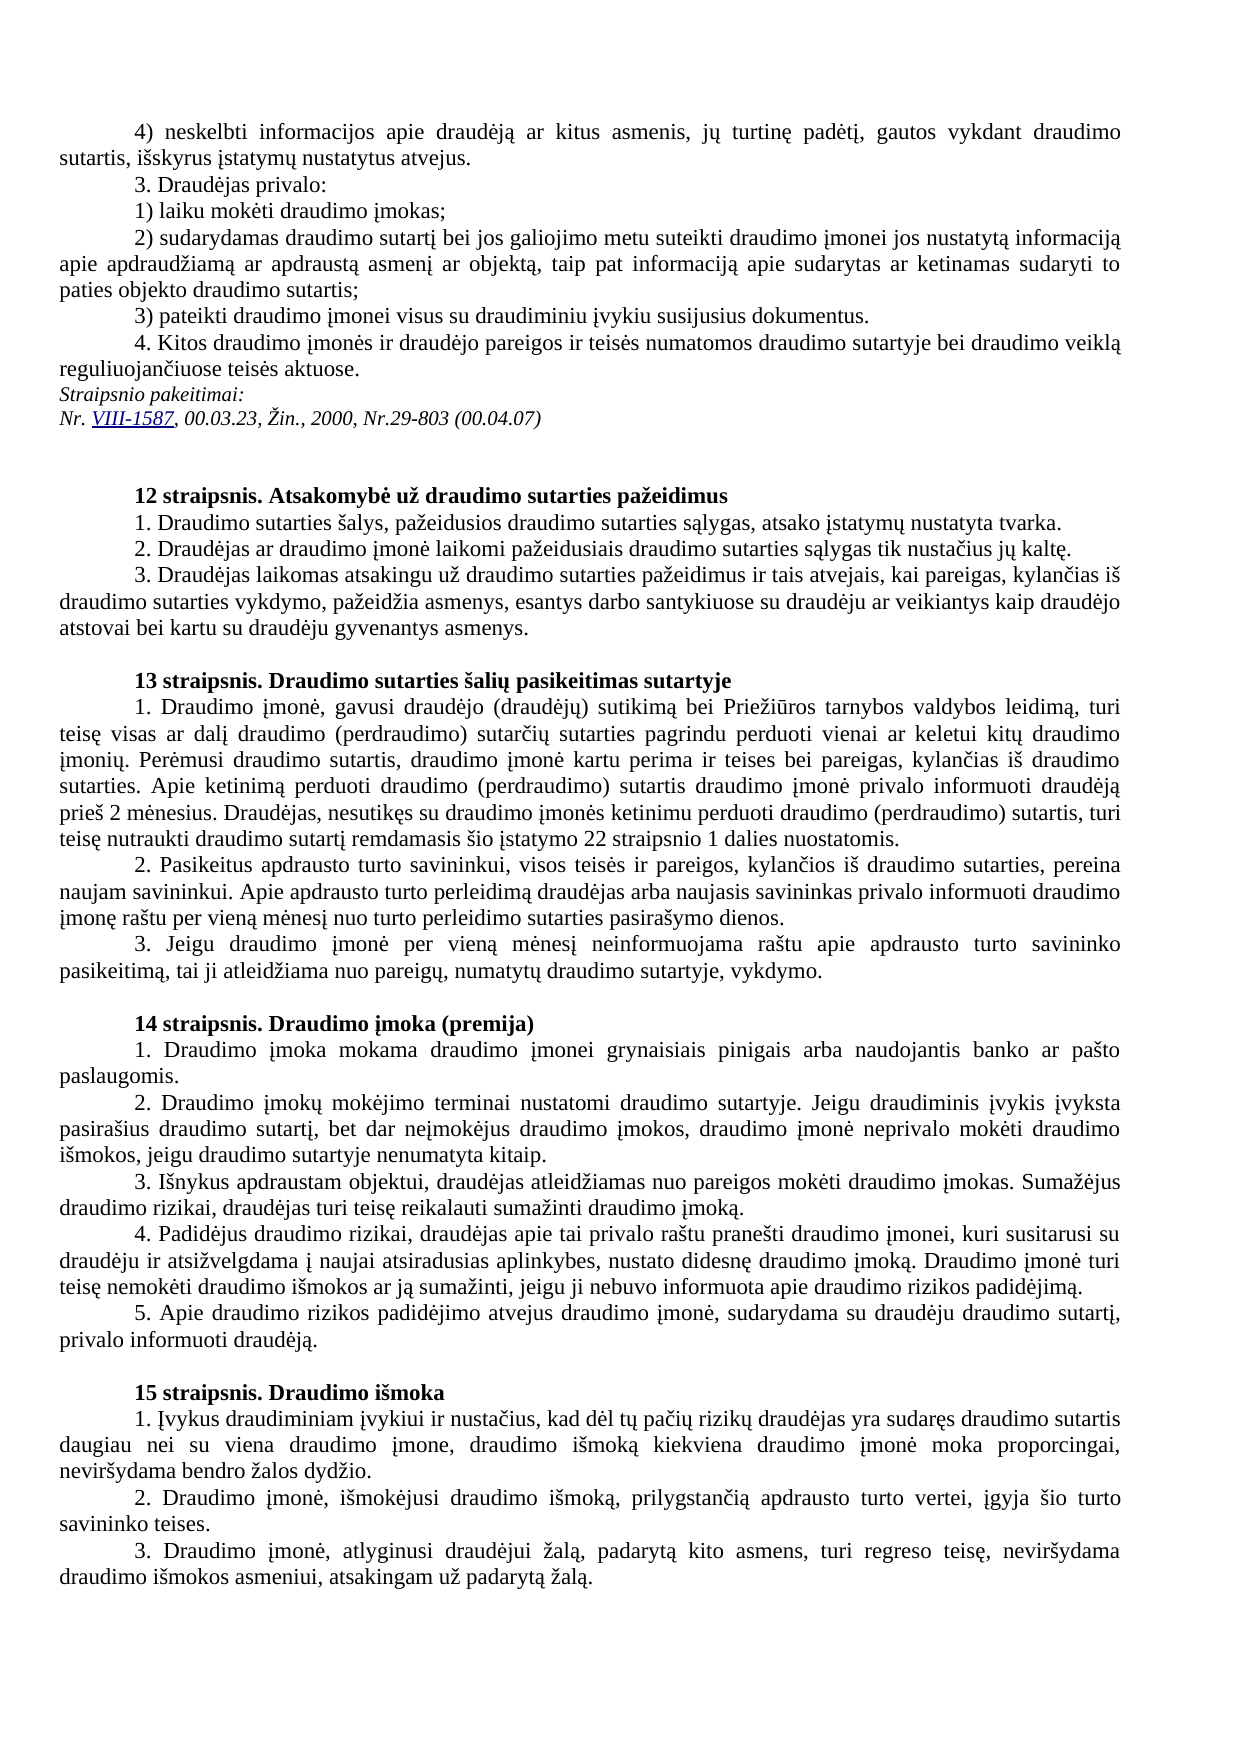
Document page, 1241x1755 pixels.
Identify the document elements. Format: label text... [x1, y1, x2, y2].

text 1. Įvykus draudiminiam įvykiui ir nustačius, kad dėl tų pačių rizikų draudėjas yra sudaręs draudimo sutartis daugiau nei su viena draudimo įmone, draudimo išmoką kiekviena draudimo įmonė moka proporcingai, neviršydama bendro žalos dydžio. [59, 1405, 1122, 1484]
text 3. Draudėjas laikomas atsakingu už draudimo sutarties pažeidimus ir tais atvejais, kai pareigas, kylančias iš draudimo sutarties vykdymo, pažeidžia asmenys, esantys darbo santykiuose su draudėju ar veikiantys kaip draudėjo atstovai bei kartu su draudėju gyvenantys asmenys. [59, 562, 1122, 641]
text 1) laiku mokėti draudimo įmokas; [59, 197, 1122, 223]
text 3) pateikti draudimo įmonei visus su draudiminiu įvykiu susijusius dokumentus. [59, 303, 1122, 329]
text 1. Draudimo sutarties šalys, pažeidusios draudimo sutarties sąlygas, atsako įstatymų nustatyta tvarka. [59, 509, 1122, 535]
text 5. Apie draudimo rizikos padidėjimo atvejus draudimo įmonė, sudarydama su draudėju draudimo sutartį, privalo informuoti draudėją. [59, 1299, 1122, 1352]
text 4) neskelbti informacijos apie draudėją ar kitus asmenis, jų turtinę padėtį, gautos vykdant draudimo sutartis, išskyrus įstatymų nustatytus atvejus. [59, 118, 1122, 171]
text 1. Draudimo įmonė, gavusi draudėjo (draudėjų) sutikimą bei Priežiūros tarnybos valdybos leidimą, turi teisę visas ar dalį draudimo (perdraudimo) sutarčių sutarties pagrindu perduoti vienai ar keletui kitų draudimo įmonių. Perėmusi draudimo sutartis, draudimo įmonė kartu perima ir teises bei pareigas, kylančias iš draudimo sutarties. Apie ketinimą perduoti draudimo (perdraudimo) sutartis draudimo įmonė privalo informuoti draudėją prieš 2 mėnesius. Draudėjas, nesutikęs su draudimo įmonės ketinimu perduoti draudimo (perdraudimo) sutartis, turi teisę nutraukti draudimo sutartį remdamasis šio įstatymo 22 straipsnio 1 dalies nuostatomis. [59, 693, 1122, 851]
text Nr. VIII-1587, 00.03.23, Žin., 2000, Nr.29-803 (00.04.07) [59, 406, 1122, 430]
text 2. Draudimo įmokų mokėjimo terminai nustatomi draudimo sutartyje. Jeigu draudiminis įvykis įvyksta pasirašius draudimo sutartį, bet dar neįmokėjus draudimo įmokos, draudimo įmonė neprivalo mokėti draudimo išmokos, jeigu draudimo sutartyje nenumatyta kitaip. [59, 1089, 1122, 1168]
text 1. Draudimo įmoka mokama draudimo įmonei grynaisiais pinigais arba naudojantis banko ar pašto paslaugomis. [59, 1036, 1122, 1089]
text 2. Draudimo įmonė, išmokėjusi draudimo išmoką, prilygstančią apdrausto turto vertei, įgyja šio turto savininko teises. [59, 1484, 1122, 1537]
text 3. Draudimo įmonė, atlyginusi draudėjui žalą, padarytą kito asmens, turi regreso teisę, neviršydama draudimo išmokos asmeniui, atsakingam už padarytą žalą. [59, 1537, 1122, 1589]
text 4. Kitos draudimo įmonės ir draudėjo pareigos ir teisės numatomos draudimo sutartyje bei draudimo veiklą reguliuojančiuose teisės aktuose. [59, 329, 1122, 382]
text Straipsnio pakeitimai: [59, 382, 1122, 406]
text 15 straipsnis. Draudimo išmoka [59, 1378, 1122, 1405]
text 2. Pasikeitus apdrausto turto savininkui, visos teisės ir pareigos, kylančios iš draudimo sutarties, pereina naujam savininkui. Apie apdrausto turto perleidimą draudėjas arba naujasis savininkas privalo informuoti draudimo įmonę raštu per vieną mėnesį nuo turto perleidimo sutarties pasirašymo dienos. [59, 851, 1122, 931]
text 3. Draudėjas privalo: [59, 171, 1122, 197]
text 12 straipsnis. Atsakomybė už draudimo sutarties pažeidimus [59, 482, 1122, 509]
text 3. Jeigu draudimo įmonė per vieną mėnesį neinformuojama raštu apie apdrausto turto savininko pasikeitimą, tai ji atleidžiama nuo pareigų, numatytų draudimo sutartyje, vykdymo. [59, 931, 1122, 983]
text 4. Padidėjus draudimo rizikai, draudėjas apie tai privalo raštu pranešti draudimo įmonei, kuri susitarusi su draudėju ir atsižvelgdama į naujai atsiradusias aplinkybes, nustato didesnę draudimo įmoką. Draudimo įmonė turi teisę nemokėti draudimo išmokos ar ją sumažinti, jeigu ji nebuvo informuota apie draudimo rizikos padidėjimą. [59, 1220, 1122, 1299]
text 14 straipsnis. Draudimo įmoka (premija) [59, 1009, 1122, 1036]
text 13 straipsnis. Draudimo sutarties šalių pasikeitimas sutartyje [59, 667, 1122, 693]
text 2) sudarydamas draudimo sutartį bei jos galiojimo metu suteikti draudimo įmonei jos nustatytą informaciją apie apdraudžiamą ar apdraustą asmenį ar objektą, taip pat informaciją apie sudarytas ar ketinamas sudaryti to paties objekto draudimo sutartis; [59, 223, 1122, 303]
text 3. Išnykus apdraustam objektui, draudėjas atleidžiamas nuo pareigos mokėti draudimo įmokas. Sumažėjus draudimo rizikai, draudėjas turi teisę reikalauti sumažinti draudimo įmoką. [59, 1168, 1122, 1220]
text 2. Draudėjas ar draudimo įmonė laikomi pažeidusiais draudimo sutarties sąlygas tik nustačius jų kaltę. [59, 535, 1122, 562]
